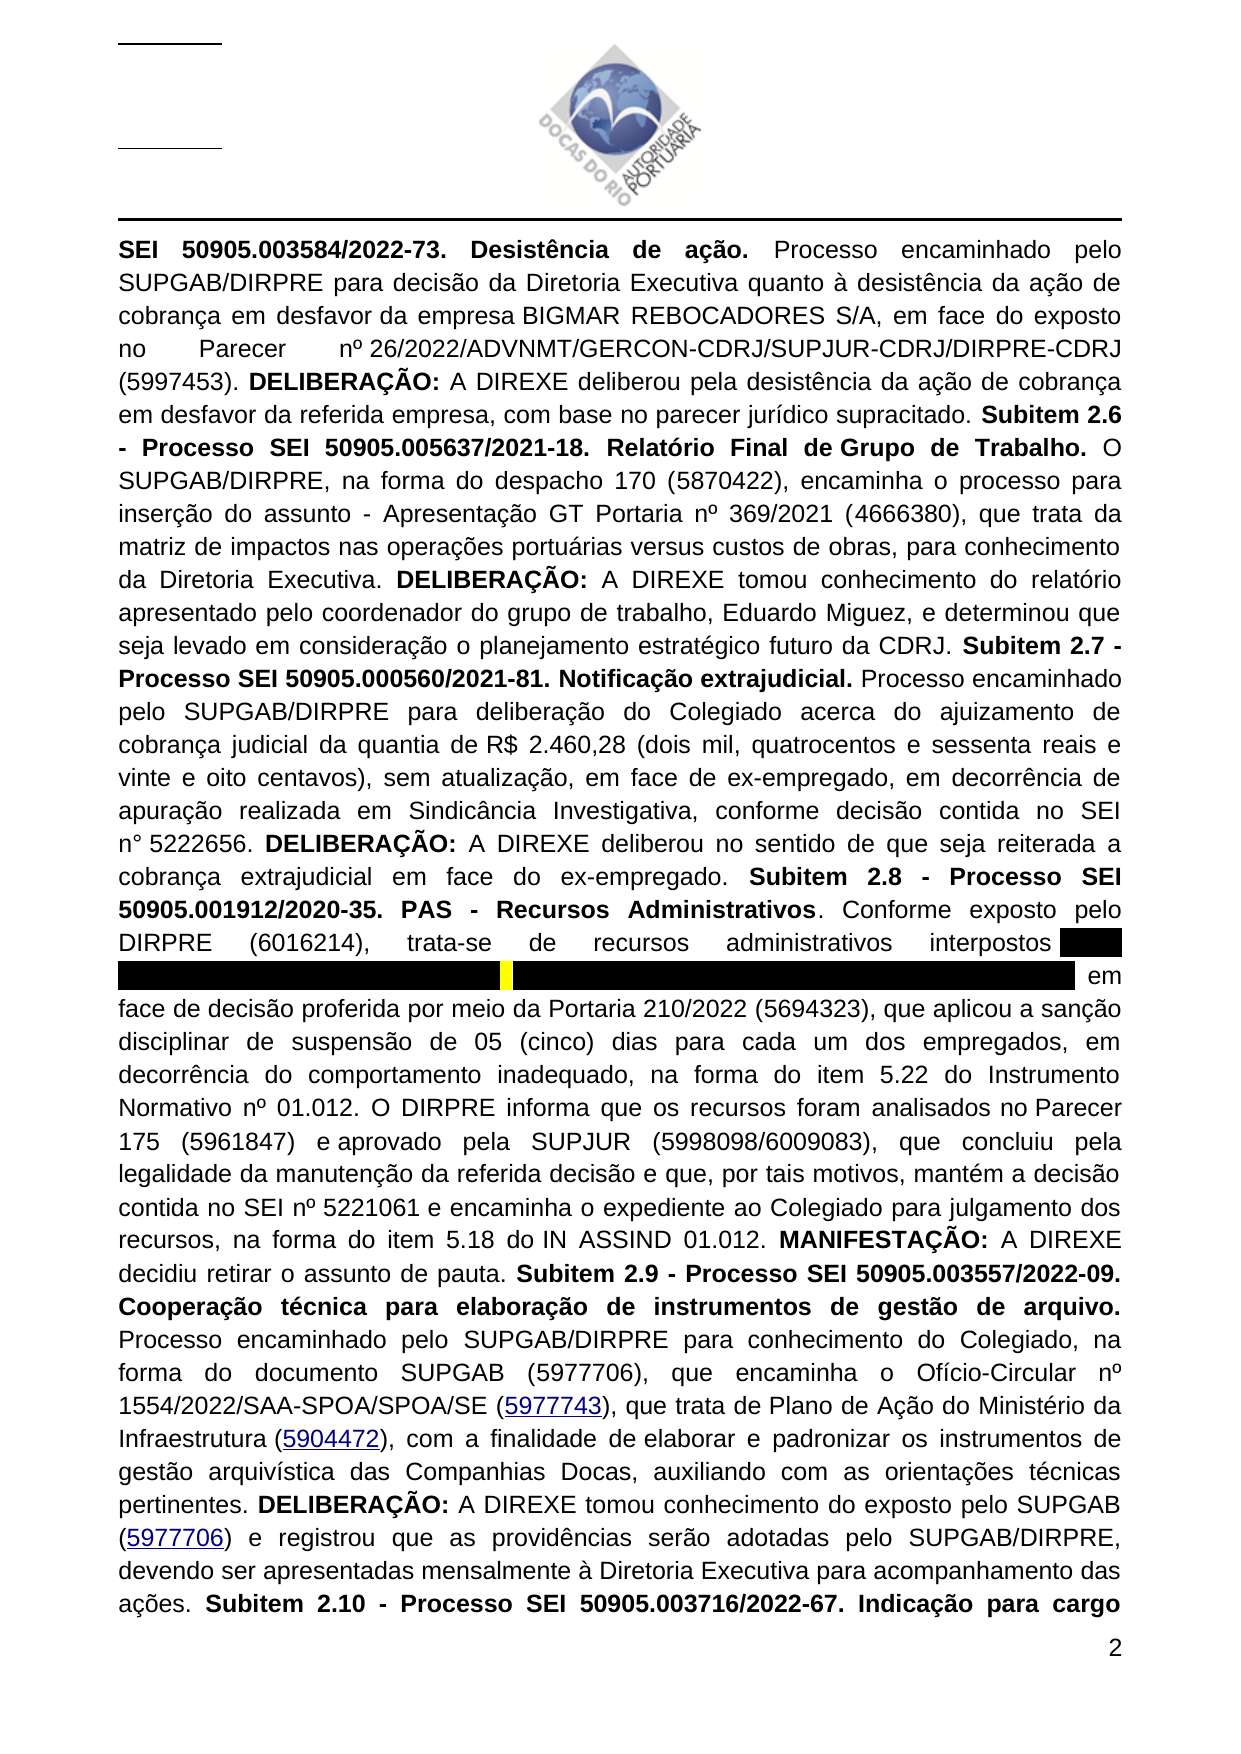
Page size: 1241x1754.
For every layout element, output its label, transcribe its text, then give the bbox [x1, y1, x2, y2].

text SEI 50905.003584/2022-73. Desistência de ação. Processo encaminhado pelo SUPGAB/DIRPRE para decisão da Diretoria Executiva quanto à desistência da ação de cobrança em desfavor da empresa BIGMAR REBOCADORES S/A, em face do exposto no Parecer nº 26/2022/ADVNMT/GERCON-CDRJ/SUPJUR-CDRJ/DIRPRE-CDRJ (5997453). DELIBERAÇÃO: A DIREXE deliberou pela desistência da ação de cobrança em desfavor da referida empresa, com base no parecer jurídico supracitado. Subitem 2.6 - Processo SEI 50905.005637/2021-18. Relatório Final de Grupo de Trabalho. O SUPGAB/DIRPRE, na forma do despacho 170 (5870422), encaminha o processo para inserção do assunto - Apresentação GT Portaria nº 369/2021 (4666380), que trata da matriz de impactos nas operações portuárias versus custos de obras, para conhecimento da Diretoria Executiva. DELIBERAÇÃO: A DIREXE tomou conhecimento do relatório apresentado pelo coordenador do grupo de trabalho, Eduardo Miguez, e determinou que seja levado em consideração o planejamento estratégico futuro da CDRJ. Subitem 2.7 - Processo SEI 50905.000560/2021-81. Notificação extrajudicial. Processo encaminhado pelo SUPGAB/DIRPRE para deliberação do Colegiado acerca do ajuizamento de cobrança judicial da quantia de R$ 2.460,28 (dois mil, quatrocentos e sessenta reais e vinte e oito centavos), sem atualização, em face de ex-empregado, em decorrência de apuração realizada em Sindicância Investigativa, conforme decisão contida no SEI n° 5222656. DELIBERAÇÃO: A DIREXE deliberou no sentido de que seja reiterada a cobrança extrajudicial em face do ex-empregado. Subitem 2.8 - Processo SEI 50905.001912/2020-35. PAS - Recursos Administrativos. Conforme exposto pelo DIRPRE (6016214), trata-se de recursos administrativos interpostos xxxxx xxxxxxxxxx xxxxxxxx xxxx xxxxxx xxxxxxxxx x xxxxxxx xxxxxx xxxxxxxx xxxxxxxxx em face de decisão proferida por meio da Portaria 210/2022 (5694323), que aplicou a sanção disciplinar de suspensão de 05 (cinco) dias para cada um dos empregados, em decorrência do comportamento inadequado, na forma do item 5.22 do Instrumento Normativo nº 01.012. O DIRPRE informa que os recursos foram analisados no Parecer 175 (5961847) e aprovado pela SUPJUR (5998098/6009083), que concluiu pela legalidade da manutenção da referida decisão e que, por tais motivos, mantém a decisão contida no SEI nº 5221061 e encaminha o expediente ao Colegiado para julgamento dos recursos, na forma do item 5.18 do IN ASSIND 01.012. MANIFESTAÇÃO: A DIREXE decidiu retirar o assunto de pauta. Subitem 2.9 - Processo SEI 50905.003557/2022-09. Cooperação técnica para elaboração de instrumentos de gestão de arquivo. Processo encaminhado pelo SUPGAB/DIRPRE para conhecimento do Colegiado, na forma do documento SUPGAB (5977706), que encaminha o Ofício-Circular nº 1554/2022/SAA-SPOA/SPOA/SE (5977743), que trata de Plano de Ação do Ministério da Infraestrutura (5904472), com a finalidade de elaborar e padronizar os instrumentos de gestão arquivística das Companhias Docas, auxiliando com as orientações técnicas pertinentes. DELIBERAÇÃO: A DIREXE tomou conhecimento do exposto pelo SUPGAB (5977706) e registrou que as providências serão adotadas pelo SUPGAB/DIRPRE, devendo ser apresentadas mensalmente à Diretoria Executiva para acompanhamento das ações. Subitem 2.10 - Processo SEI 50905.003716/2022-67. Indicação para cargo [118, 235, 1122, 1617]
